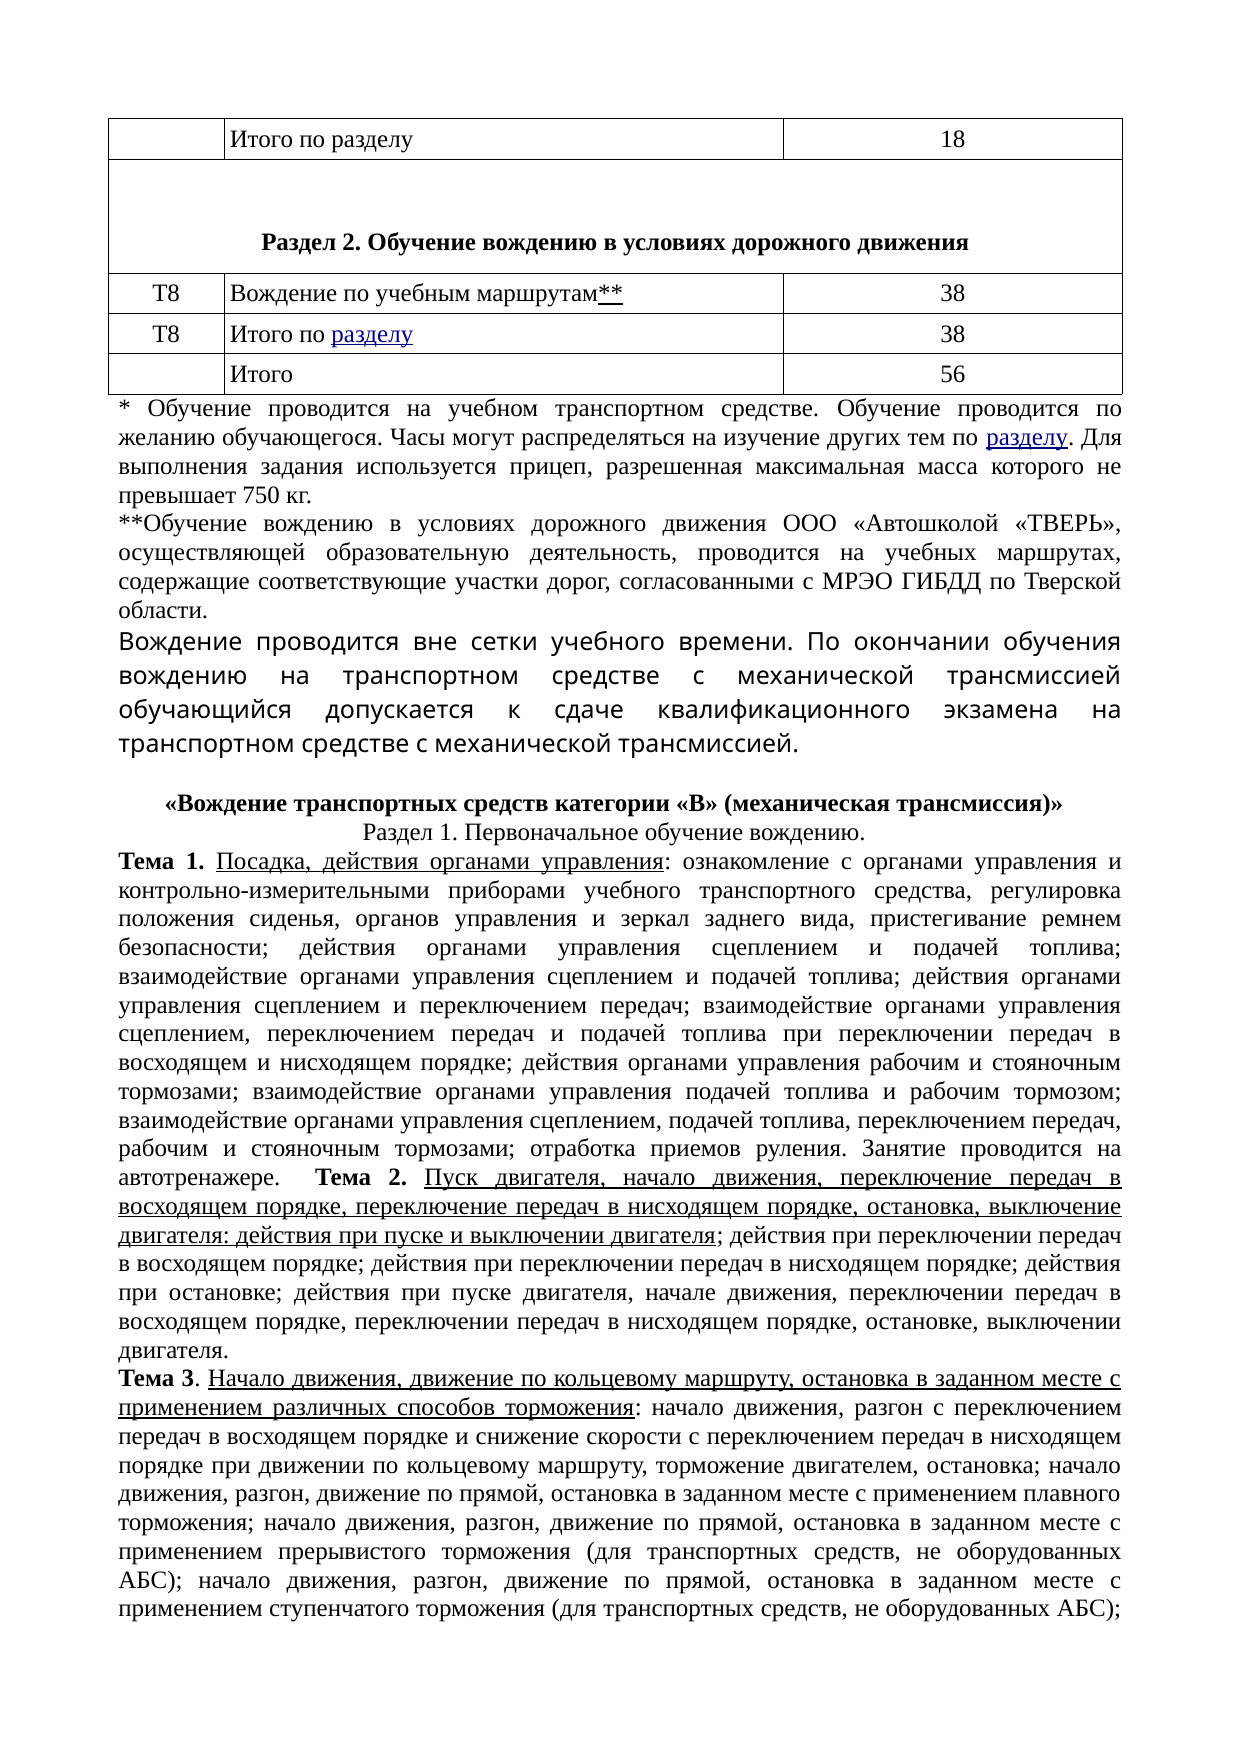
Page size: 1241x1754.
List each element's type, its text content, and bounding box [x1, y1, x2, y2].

table_cell [109, 354, 224, 393]
table_cell Итого по разделу [225, 119, 783, 158]
table_cell Итого по разделу [225, 314, 783, 353]
table_cell 38 [784, 314, 1122, 353]
table_cell 18 [784, 119, 1122, 158]
text * Обучение проводится на учебном транспортном средстве. Обучение проводится по желанию обучающегося. Часы могут распределяться на изучение других тем по разделу. Для выполнения задания используется прицеп, разрешенная максимальная масса которого не превышает 750 кг. [118, 395, 1122, 508]
table_cell 38 [784, 274, 1122, 313]
table_cell Вождение по учебным маршрутам** [225, 274, 783, 313]
text **Обучение вождению в условиях дорожного движения ООО «Автошколой «ТВЕРЬ», осуществляющей образовательную деятельность, проводится на учебных маршрутах, содержащие соответствующие участки дорог, согласованными с МРЭО ГИБДД по Тверской области. [118, 508, 1122, 623]
text двигателя: действия при пуске и выключении двигателя; действия при переключении передач в восходящем порядке; действия при переключении передач в нисходящем порядке; действия при остановке; действия при пуске двигателя, начале движения, переключении передач в восходящем порядке, переключении передач в нисходящем порядке, остановке, выключении двигателя. [118, 1217, 1122, 1363]
table_cell Итого [225, 354, 783, 393]
text Раздел 1. Первоначальное обучение вождению. [118, 817, 1122, 846]
text Вождение проводится вне сетки учебного времени. По окончании обучения вождению на транспортном средстве с механической трансмиссией обучающийся допускается к сдаче квалификационного экзамена на транспортном средстве с механической трансмиссией. [118, 623, 1122, 760]
table_cell 56 [784, 354, 1122, 393]
table_cell [109, 119, 224, 158]
table_cell Раздел 2. Обучение вождению в условиях дорожного движения [109, 160, 1122, 272]
text «Вождение транспортных средств категории «В» (механическая трансмиссия)» [118, 788, 1122, 817]
text Тема 1. Посадка, действия органами управления: ознакомление с органами управления и контрольно-измерительными приборами учебного транспортного средства, регулировка положения сиденья, органов управления и зеркал заднего вида, пристегивание ремнем безопасности; действия органами управления сцеплением и подачей топлива; взаимодействие органами управления сцеплением и подачей топлива; действия органами управления сцеплением и переключением передач; взаимодействие органами управления сцеплением, переключением передач и подачей топлива при переключении передач в восходящем и нисходящем порядке; действия органами управления рабочим и стояночным тормозами; взаимодействие органами управления подачей топлива и рабочим тормозом; взаимодействие органами управления сцеплением, подачей топлива, переключением передач, рабочим и стояночным тормозами; отработка приемов руления. Занятие проводится на автотренажере. Тема 2. Пуск двигателя, начало движения, переключение передач в восходящем порядке, переключение передач в нисходящем порядке, остановка, выключение [118, 846, 1122, 1216]
table_cell Т8 [109, 274, 224, 313]
text Тема 3. Начало движения, движение по кольцевому маршруту, остановка в заданном месте с применением различных способов торможения: начало движения, разгон с переключением передач в восходящем порядке и снижение скорости с переключением передач в нисходящем порядке при движении по кольцевому маршруту, торможение двигателем, остановка; начало движения, разгон, движение по прямой, остановка в заданном месте с применением плавного торможения; начало движения, разгон, движение по прямой, остановка в заданном месте с применением прерывистого торможения (для транспортных средств, не оборудованных АБС); начало движения, разгон, движение по прямой, остановка в заданном месте с применением ступенчатого торможения (для транспортных средств, не оборудованных АБС); [118, 1363, 1122, 1622]
table_cell Т8 [109, 314, 224, 353]
